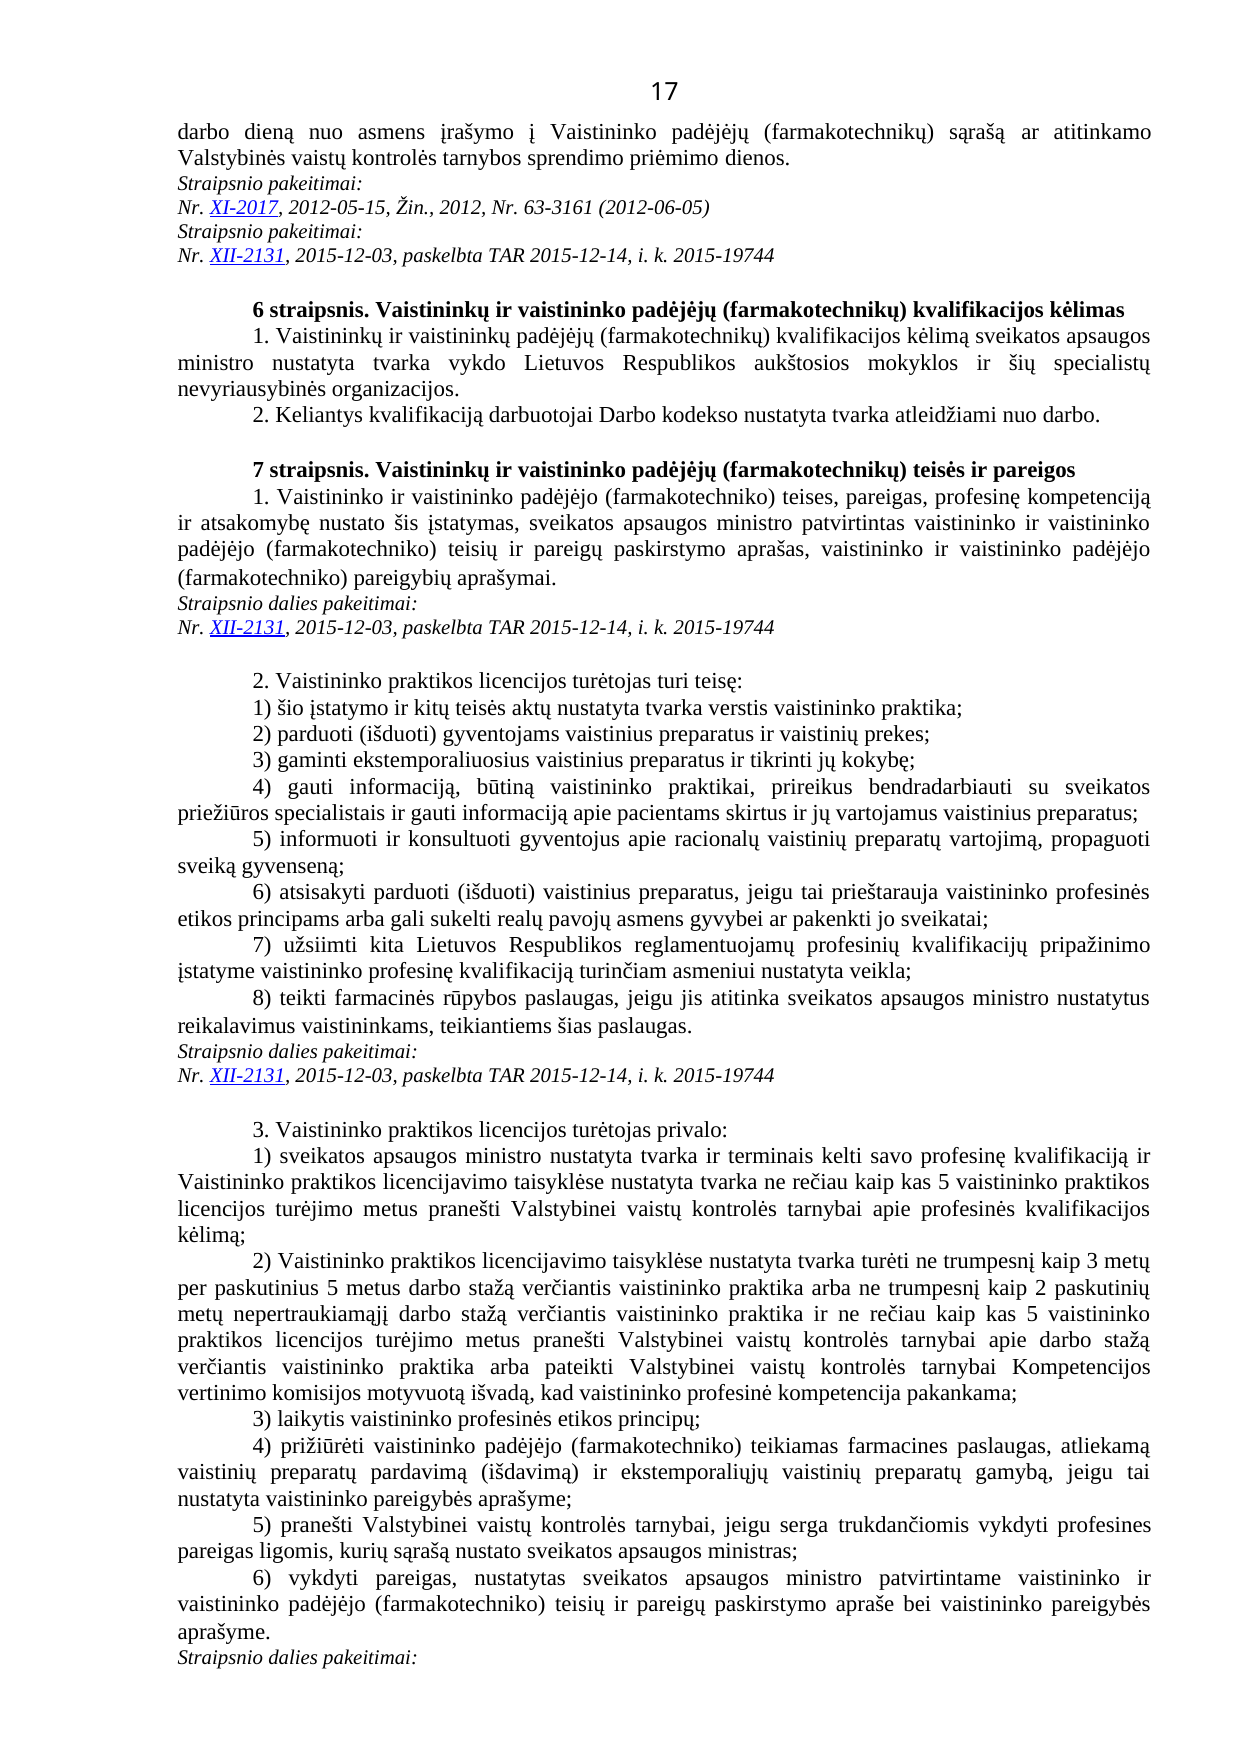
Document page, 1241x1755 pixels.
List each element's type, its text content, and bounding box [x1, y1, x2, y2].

text 6) atsisakyti parduoti (išduoti) vaistinius preparatus, jeigu tai prieštarauja vaistininko profesinės etikos principams arba gali sukelti realų pavojų asmens gyvybei ar pakenkti jo sveikatai; [177, 878, 1152, 931]
text Nr. XII-2131, 2015-12-03, paskelbta TAR 2015-12-14, i. k. 2015-19744 [177, 1063, 1152, 1087]
text 3. Vaistininko praktikos licencijos turėtojas privalo: [177, 1116, 1152, 1142]
text 2. Vaistininko praktikos licencijos turėtojas turi teisę: [177, 667, 1152, 694]
text Straipsnio dalies pakeitimai: [177, 1645, 1152, 1669]
text 4) prižiūrėti vaistininko padėjėjo (farmakotechniko) teikiamas farmacines paslaugas, atliekamą vaistinių preparatų pardavimą (išdavimą) ir ekstemporaliųjų vaistinių preparatų gamybą, jeigu tai nustatyta vaistininko pareigybės aprašyme; [177, 1432, 1152, 1511]
text Straipsnio dalies pakeitimai: [177, 591, 1152, 614]
text 3) laikytis vaistininko profesinės etikos principų; [177, 1406, 1152, 1432]
text darbo dieną nuo asmens įrašymo į Vaistininko padėjėjų (farmakotechnikų) sąrašą ar atitinkamo Valstybinės vaistų kontrolės tarnybos sprendimo priėmimo dienos. [177, 118, 1152, 171]
text 6 straipsnis. Vaistininkų ir vaistininko padėjėjų (farmakotechnikų) kvalifikacijos kėlimas [252, 296, 1152, 322]
text 1) sveikatos apsaugos ministro nustatyta tvarka ir terminais kelti savo profesinę kvalifikaciją ir Vaistininko praktikos licencijavimo taisyklėse nustatyta tvarka ne rečiau kaip kas 5 vaistininko praktikos licencijos turėjimo metus pranešti Valstybinei vaistų kontrolės tarnybai apie profesinės kvalifikacijos kėlimą; [177, 1142, 1152, 1247]
text 1) šio įstatymo ir kitų teisės aktų nustatyta tvarka verstis vaistininko praktika; [177, 694, 1152, 720]
text 1. Vaistininkų ir vaistininkų padėjėjų (farmakotechnikų) kvalifikacijos kėlimą sveikatos apsaugos ministro nustatyta tvarka vykdo Lietuvos Respublikos aukštosios mokyklos ir šių specialistų nevyriausybinės organizacijos. [177, 322, 1152, 401]
text 1. Vaistininko ir vaistininko padėjėjo (farmakotechniko) teises, pareigas, profesinę kompetenciją ir atsakomybę nustato šis įstatymas, sveikatos apsaugos ministro patvirtintas vaistininko ir vaistininko padėjėjo (farmakotechniko) teisių ir pareigų paskirstymo aprašas, vaistininko ir vaistininko padėjėjo (farmakotechniko) pareigybių aprašymai. [177, 483, 1152, 591]
text Straipsnio pakeitimai: [177, 171, 1152, 195]
text 8) teikti farmacinės rūpybos paslaugas, jeigu jis atitinka sveikatos apsaugos ministro nustatytus reikalavimus vaistininkams, teikiantiems šias paslaugas. [177, 984, 1152, 1039]
text 5) pranešti Valstybinei vaistų kontrolės tarnybai, jeigu serga trukdančiomis vykdyti profesines pareigas ligomis, kurių sąrašą nustato sveikatos apsaugos ministras; [177, 1511, 1152, 1564]
text Nr. XII-2131, 2015-12-03, paskelbta TAR 2015-12-14, i. k. 2015-19744 [177, 243, 1152, 267]
text 7 straipsnis. Vaistininkų ir vaistininko padėjėjų (farmakotechnikų) teisės ir pareigos [252, 456, 1152, 483]
text 6) vykdyti pareigas, nustatytas sveikatos apsaugos ministro patvirtintame vaistininko ir vaistininko padėjėjo (farmakotechniko) teisių ir pareigų paskirstymo apraše bei vaistininko pareigybės aprašyme. [177, 1564, 1152, 1645]
text 2. Keliantys kvalifikaciją darbuotojai Darbo kodekso nustatyta tvarka atleidžiami nuo darbo. [177, 401, 1152, 428]
text 5) informuoti ir konsultuoti gyventojus apie racionalų vaistinių preparatų vartojimą, propaguoti sveiką gyvenseną; [177, 826, 1152, 878]
text Straipsnio pakeitimai: [177, 219, 1152, 243]
text 4) gauti informaciją, būtiną vaistininko praktikai, prireikus bendradarbiauti su sveikatos priežiūros specialistais ir gauti informaciją apie pacientams skirtus ir jų vartojamus vaistinius preparatus; [177, 773, 1152, 826]
text 2) Vaistininko praktikos licencijavimo taisyklėse nustatyta tvarka turėti ne trumpesnį kaip 3 metų per paskutinius 5 metus darbo stažą verčiantis vaistininko praktika arba ne trumpesnį kaip 2 paskutinių metų nepertraukiamąjį darbo stažą verčiantis vaistininko praktika ir ne rečiau kaip kas 5 vaistininko praktikos licencijos turėjimo metus pranešti Valstybinei vaistų kontrolės tarnybai apie darbo stažą verčiantis vaistininko praktika arba pateikti Valstybinei vaistų kontrolės tarnybai Kompetencijos vertinimo komisijos motyvuotą išvadą, kad vaistininko profesinė kompetencija pakankama; [177, 1247, 1152, 1406]
text Nr. XII-2131, 2015-12-03, paskelbta TAR 2015-12-14, i. k. 2015-19744 [177, 614, 1152, 639]
text Nr. XI-2017, 2012-05-15, Žin., 2012, Nr. 63-3161 (2012-06-05) [177, 195, 1152, 219]
text 3) gaminti ekstemporaliuosius vaistinius preparatus ir tikrinti jų kokybę; [177, 746, 1152, 773]
text Straipsnio dalies pakeitimai: [177, 1039, 1152, 1063]
text 2) parduoti (išduoti) gyventojams vaistinius preparatus ir vaistinių prekes; [177, 720, 1152, 746]
text 7) užsiimti kita Lietuvos Respublikos reglamentuojamų profesinių kvalifikacijų pripažinimo įstatyme vaistininko profesinę kvalifikaciją turinčiam asmeniui nustatyta veikla; [177, 931, 1152, 984]
